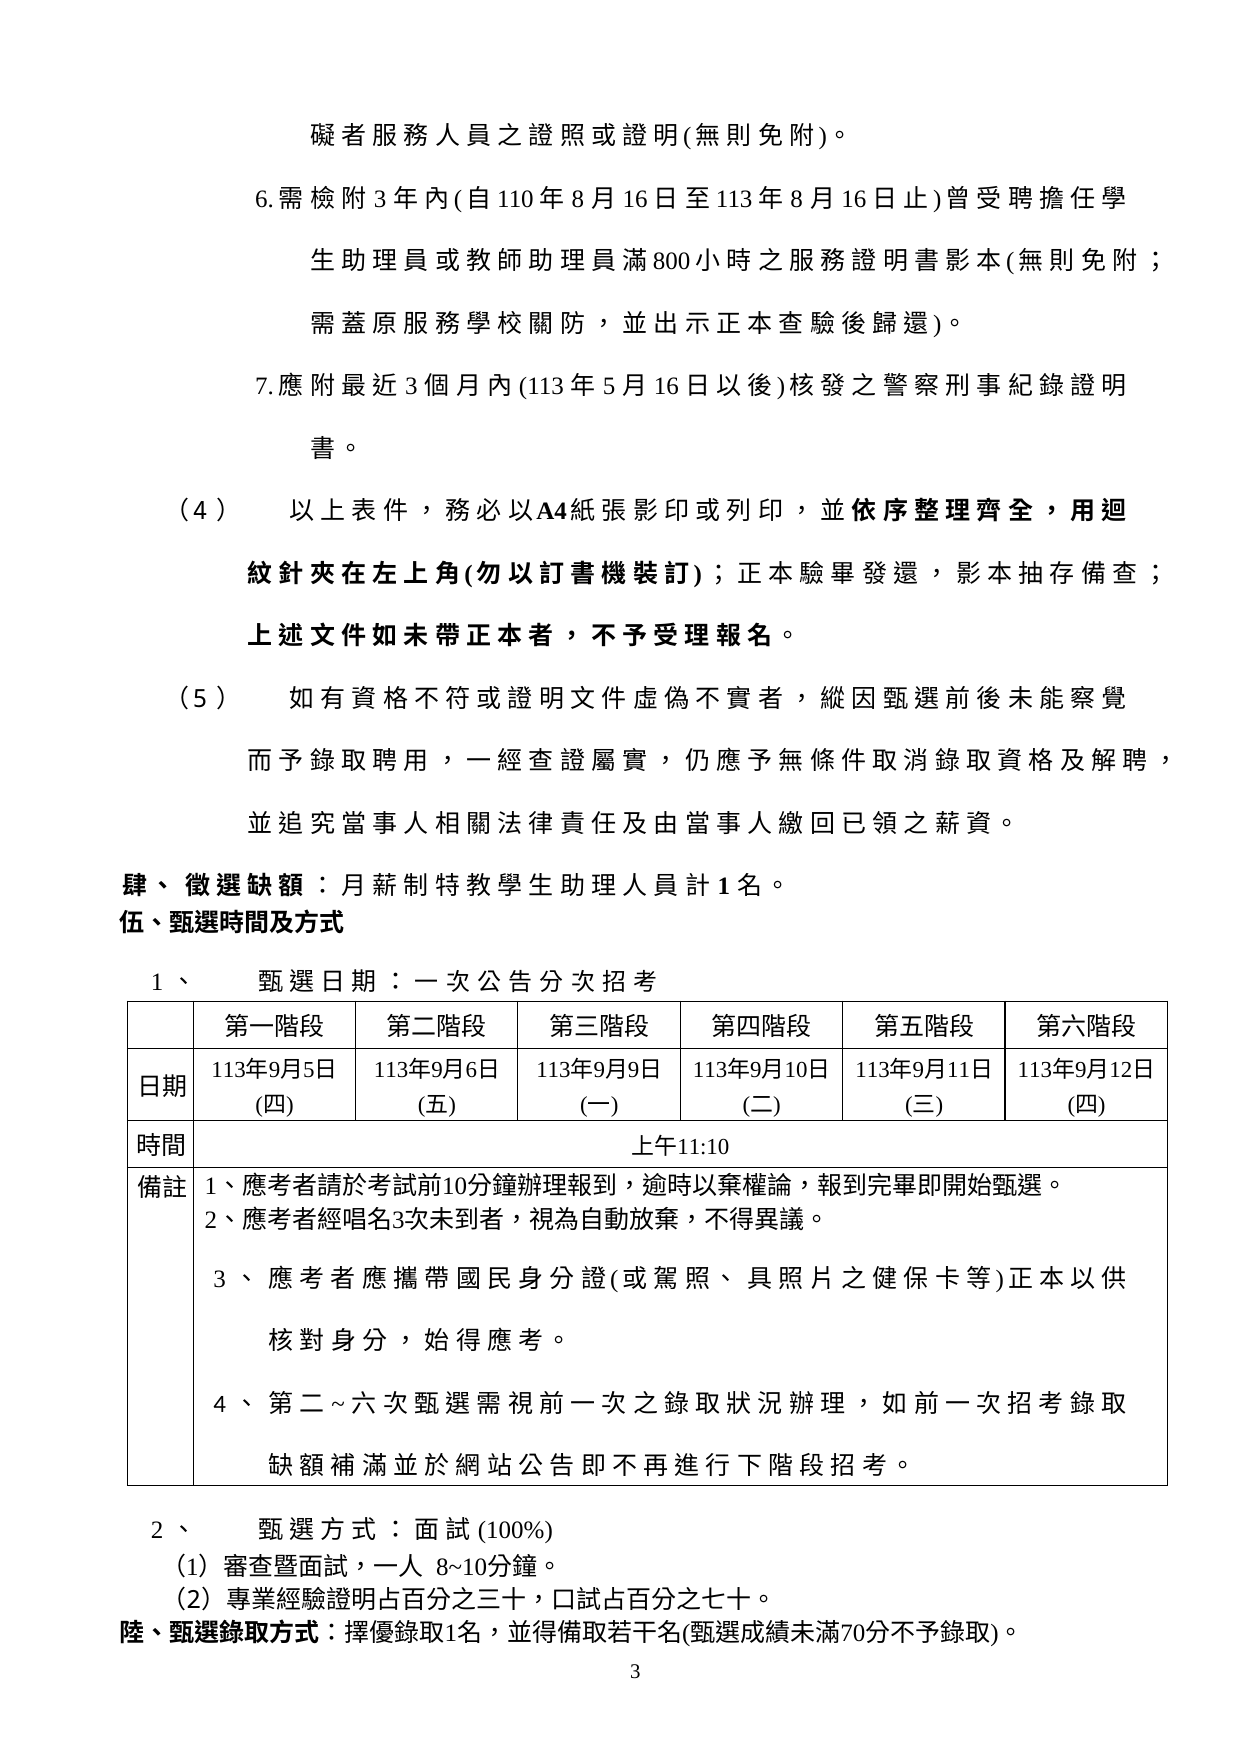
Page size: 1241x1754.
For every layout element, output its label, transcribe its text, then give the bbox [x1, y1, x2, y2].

table_header 第三階段 [518, 1002, 680, 1048]
table_cell 113年9月11日(三) [843, 1049, 1004, 1120]
list 甄選日期：一次公告分次招考 [149, 938, 1151, 1001]
text 伍、甄選時間及方式 [119, 905, 1151, 938]
table_cell 時間 [128, 1121, 193, 1167]
table_header 第六階段 [1006, 1002, 1167, 1048]
list 如有資格不符或證明文件虛偽不實者，縱因甄選前後未能察覺而予錄取聘用，一經查證屬實，仍應予無條件取消錄取資格及解聘，並追究當事人相關法律責任及由當事人繳回已領之薪資。 [161, 655, 1151, 842]
table_cell 備註 [128, 1168, 193, 1485]
table_header 第四階段 [681, 1002, 842, 1048]
list 審查暨面試，一人 8~10分鐘。 [161, 1548, 1151, 1582]
table_cell 113年9月10日(二) [681, 1049, 842, 1120]
table_header 第一階段 [194, 1002, 355, 1048]
table_cell 113年9月6日(五) [356, 1049, 517, 1120]
list 礙者服務人員之證照或證明(無則免附)。 [252, 92, 1151, 155]
list 專業經驗證明占百分之三十，口試占百分之七十。 [161, 1582, 1151, 1615]
table_cell 日期 [128, 1049, 193, 1120]
text 陸、甄選錄取方式：擇優錄取1名，並得備取若干名(甄選成績未滿70分不予錄取)。 [119, 1615, 1151, 1648]
table_cell 113年9月9日(一) [518, 1049, 680, 1120]
table_header 第五階段 [843, 1002, 1004, 1048]
table_cell 上午11:10 [194, 1121, 1167, 1167]
list 需檢附3年內(自110年8月16日至113年8月16日止)曾受聘擔任學生助理員或教師助理員滿800小時之服務證明書影本(無則免附；需蓋原服務學校關防，並出示正本查驗後歸還)。 [252, 155, 1151, 342]
list 以上表件，務必以A4紙張影印或列印，並依序整理齊全，用迴紋針夾在左上角(勿以訂書機裝訂)；正本驗畢發還，影本抽存備查；上述文件如未帶正本者，不予受理報名。 [161, 467, 1151, 655]
table_cell 應考者請於考試前10分鐘辦理報到，逾時以棄權論，報到完畢即開始甄選。 應考者經唱名3次未到者，視為自動放棄，不得異議。 應考者應攜帶國民身分證(或駕照、具照片之健保卡等)正本以供核對身分，始得應考。 第二~六次甄選需視前一次之錄取狀況辦理，如前一次招考錄取缺額補滿並於網站公告即不再進行下階段招考。 [194, 1168, 1167, 1485]
table_header 第二階段 [356, 1002, 517, 1048]
table_header [128, 1002, 193, 1048]
list 應附最近3個月內(113年5月16日以後)核發之警察刑事紀錄證明書。 [252, 342, 1151, 467]
text 肆、徵選缺額：月薪制特教學生助理人員計1名。 [119, 842, 1151, 905]
table_cell 113年9月12日(四) [1006, 1049, 1167, 1120]
list 甄選方式：面試(100%) [149, 1486, 1151, 1548]
table_cell 113年9月5日(四) [194, 1049, 355, 1120]
